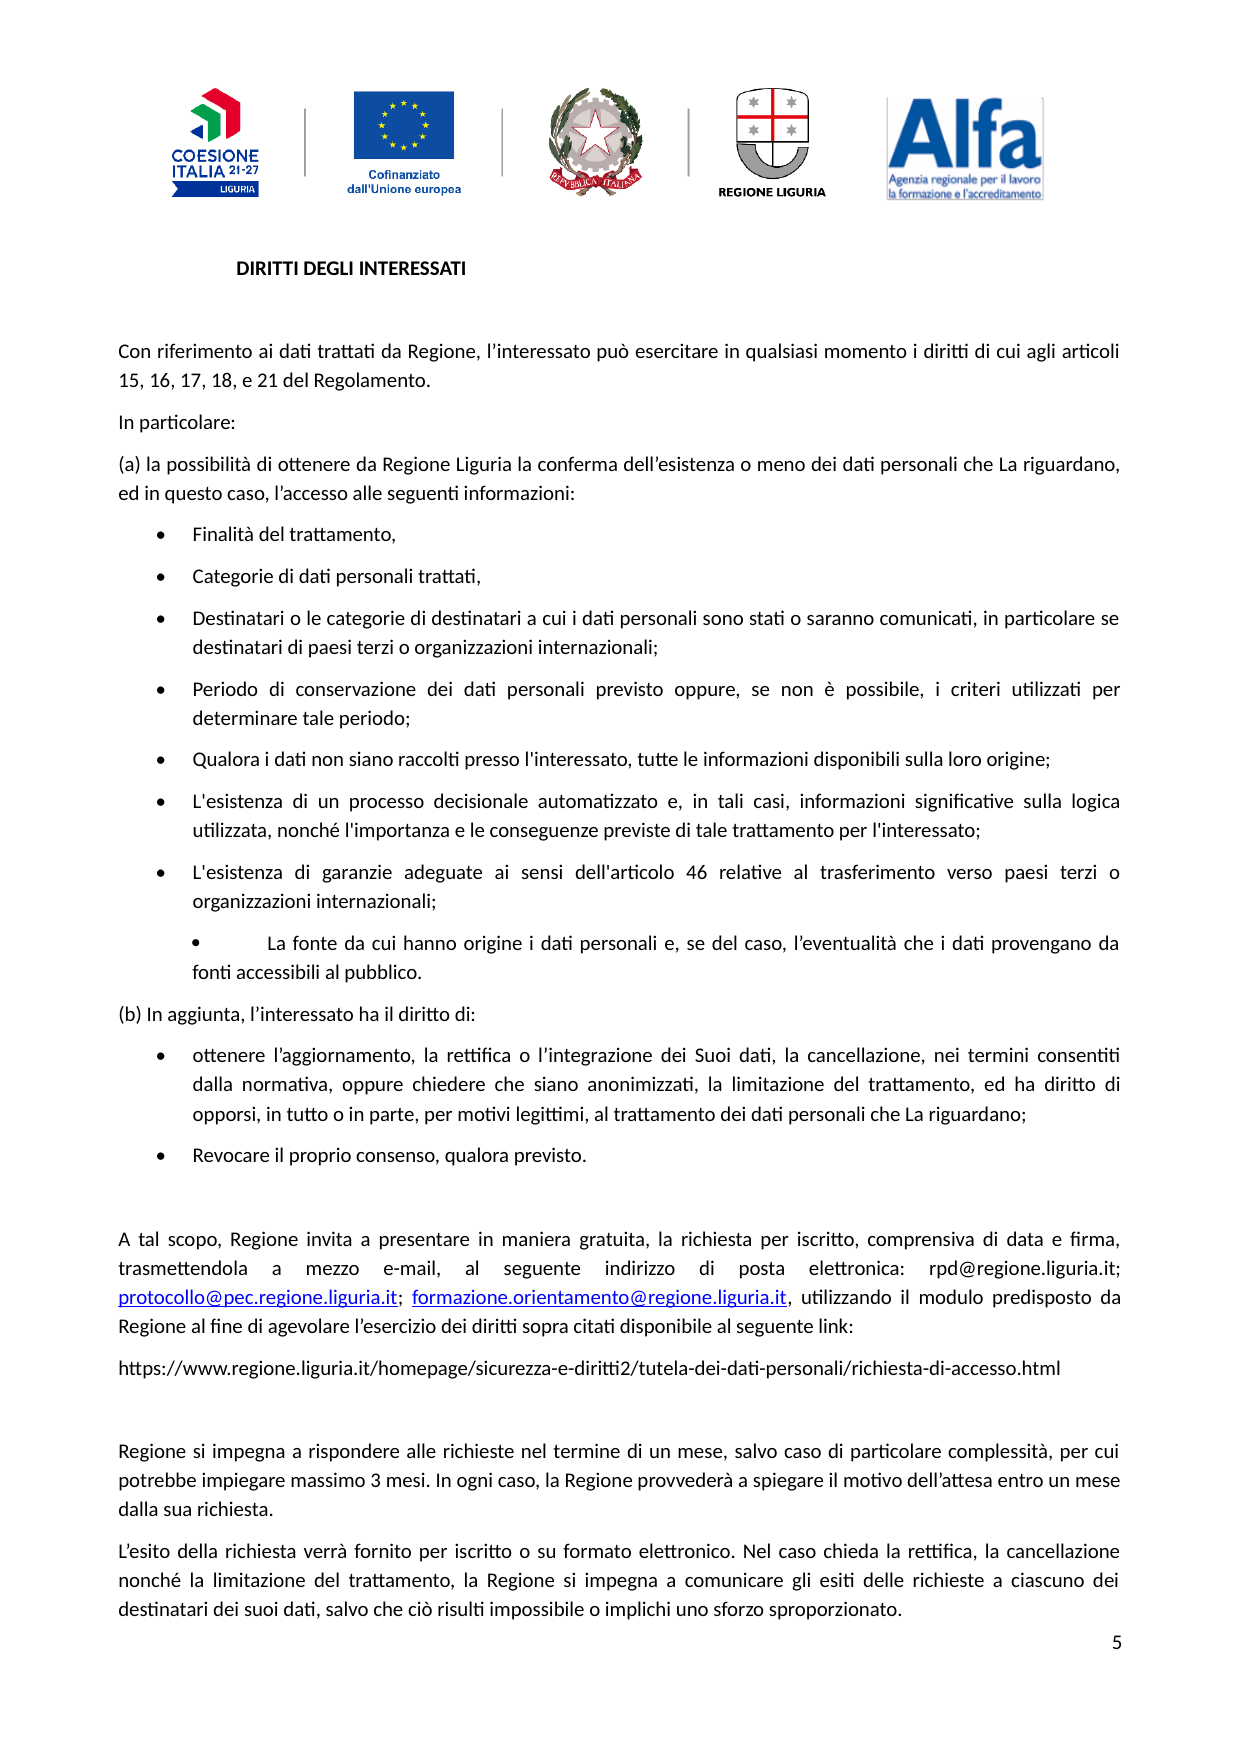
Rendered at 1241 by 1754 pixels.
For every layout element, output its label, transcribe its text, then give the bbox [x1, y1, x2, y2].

text (a) la possibilità di ottenere da Regione Liguria la conferma dell’esistenza o meno dei dati personali che La riguardano, ed in questo caso, l’accesso alle seguenti informazioni: [118, 451, 1122, 505]
text • Revocare il proprio consenso, qualora previsto. [155, 1142, 1122, 1168]
text • Periodo di conservazione dei dati personali previsto oppure, se non è possibile, i criteri utilizzati per determinare tale periodo; [155, 676, 1122, 730]
text • Destinatari o le categorie di destinatari a cui i dati personali sono stati o saranno comunicati, in particolare se destinatari di paesi terzi o organizzazioni internazionali; [155, 605, 1122, 659]
text Regione si impegna a rispondere alle richieste nel termine di un mese, salvo caso di particolare complessità, per cui potrebbe impiegare massimo 3 mesi. In ogni caso, la Regione provvederà a spiegare il motivo dell’attesa entro un mese dalla sua richiesta. [118, 1438, 1122, 1522]
text • L'esistenza di un processo decisionale automatizzato e, in tali casi, informazioni significative sulla logica utilizzata, nonché l'importanza e le conseguenze previste di tale trattamento per l'interessato; [155, 788, 1122, 843]
text • Categorie di dati personali trattati, [155, 563, 1122, 589]
list La fonte da cui hanno origine i dati personali e, se del caso, l’eventualità che i dati provengano da fonti accessibili al pubblico. [192, 930, 1122, 984]
text L’esito della richiesta verrà fornito per iscritto o su formato elettronico. Nel caso chieda la rettifica, la cancellazione nonché la limitazione del trattamento, la Regione si impegna a comunicare gli esiti delle richieste a ciascuno dei destinatari dei suoi dati, salvo che ciò risulti impossibile o implichi uno sforzo sproporzionato. [118, 1538, 1122, 1622]
text (b) In aggiunta, l’interessato ha il diritto di: [118, 1001, 1122, 1026]
text https://www.regione.liguria.it/homepage/sicurezza-e-diritti2/tutela-dei-dati-personali/richiesta-di-accesso.html [118, 1355, 1122, 1380]
text DIRITTI DEGLI INTERESSATI [236, 255, 1122, 280]
text • L'esistenza di garanzie adeguate ai sensi dell'articolo 46 relative al trasferimento verso paesi terzi o organizzazioni internazionali; [155, 859, 1122, 914]
text In particolare: [118, 409, 1122, 434]
text • Qualora i dati non siano raccolti presso l'interessato, tutte le informazioni disponibili sulla loro origine; [155, 747, 1122, 772]
text A tal scopo, Regione invita a presentare in maniera gratuita, la richiesta per iscritto, comprensiva di data e firma, trasmettendola a mezzo e-mail, al seguente indirizzo di posta elettronica: rpd@regione.liguria.it; protocollo@pec.regione.liguria.it; formazione.orientamento@regione.liguria.it, utilizzando il modulo predisposto da Regione al fine di agevolare l’esercizio dei diritti sopra citati disponibile al seguente link: [118, 1226, 1122, 1339]
text • ottenere l’aggiornamento, la rettifica o l’integrazione dei Suoi dati, la cancellazione, nei termini consentiti dalla normativa, oppure chiedere che siano anonimizzati, la limitazione del trattamento, ed ha diritto di opporsi, in tutto o in parte, per motivi legittimi, al trattamento dei dati personali che La riguardano; [155, 1042, 1122, 1126]
text • Finalità del trattamento, [155, 522, 1122, 547]
text Con riferimento ai dati trattati da Regione, l’interessato può esercitare in qualsiasi momento i diritti di cui agli articoli 15, 16, 17, 18, e 21 del Regolamento. [118, 338, 1122, 393]
